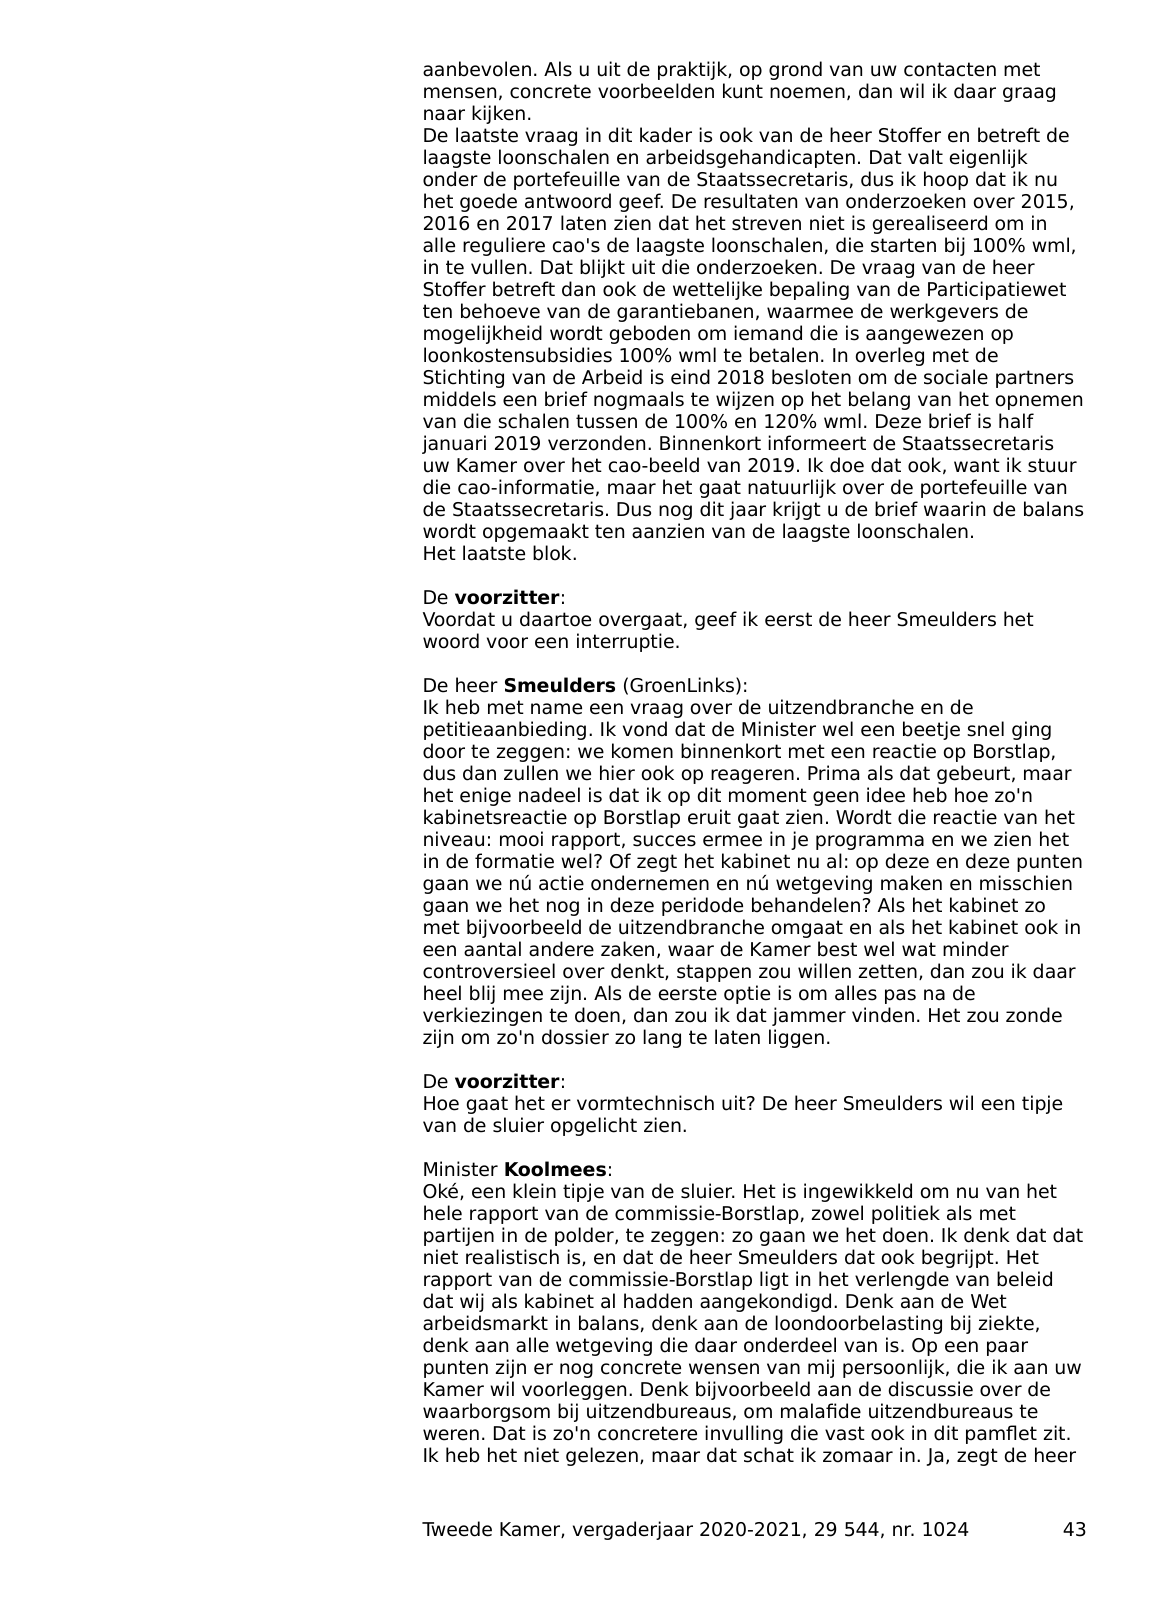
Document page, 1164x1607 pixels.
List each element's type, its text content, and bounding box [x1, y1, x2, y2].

text Oké, een klein tipje van de sluier. Het is ingewikkeld om nu van het hele rapport van de commissie-Borstlap, zowel politiek als met partijen in de polder, te zeggen: zo gaan we het doen. Ik denk dat dat niet realistisch is, en dat de heer Smeulders dat ook begrijpt. Het rapport van de commissie-Borstlap ligt in het verlengde van beleid dat wij als kabinet al hadden aangekondigd. Denk aan de Wet arbeidsmarkt in balans, denk aan de loondoorbelasting bij ziekte, denk aan alle wetgeving die daar onderdeel van is. Op een paar punten zijn er nog concrete wensen van mij persoonlijk, die ik aan uw Kamer wil voorleggen. Denk bijvoorbeeld aan de discussie over de waarborgsom bij uitzendbureaus, om malafide uitzendbureaus te weren. Dat is zo'n concretere invulling die vast ook in dit pamflet zit. Ik heb het niet gelezen, maar dat schat ik zomaar in. Ja, zegt de heer [422, 1181, 1087, 1467]
text Minister Koolmees: [422, 1159, 1087, 1181]
text De voorzitter: [422, 587, 1087, 609]
text Hoe gaat het er vormtechnisch uit? De heer Smeulders wil een tipje van de sluier opgelicht zien. [422, 1093, 1087, 1137]
text De laatste vraag in dit kader is ook van de heer Stoffer en betreft de laagste loonschalen en arbeidsgehandicapten. Dat valt eigenlijk onder de portefeuille van de Staatssecretaris, dus ik hoop dat ik nu het goede antwoord geef. De resultaten van onderzoeken over 2015, 2016 en 2017 laten zien dat het streven niet is gerealiseerd om in alle reguliere cao's de laagste loonschalen, die starten bij 100% wml, in te vullen. Dat blijkt uit die onderzoeken. De vraag van de heer Stoffer betreft dan ook de wettelijke bepaling van de Participatiewet ten behoeve van de garantiebanen, waarmee de werkgevers de mogelijkheid wordt geboden om iemand die is aangewezen op loonkostensubsidies 100% wml te betalen. In overleg met de Stichting van de Arbeid is eind 2018 besloten om de sociale partners middels een brief nogmaals te wijzen op het belang van het opnemen van die schalen tussen de 100% en 120% wml. Deze brief is half januari 2019 verzonden. Binnenkort informeert de Staatssecretaris uw Kamer over het cao-beeld van 2019. Ik doe dat ook, want ik stuur die cao-informatie, maar het gaat natuurlijk over de portefeuille van de Staatssecretaris. Dus nog dit jaar krijgt u de brief waarin de balans wordt opgemaakt ten aanzien van de laagste loonschalen. [422, 125, 1087, 543]
text Het laatste blok. [422, 543, 1087, 564]
text Ik heb met name een vraag over de uitzendbranche en de petitieaanbieding. Ik vond dat de Minister wel een beetje snel ging door te zeggen: we komen binnenkort met een reactie op Borstlap, dus dan zullen we hier ook op reageren. Prima als dat gebeurt, maar het enige nadeel is dat ik op dit moment geen idee heb hoe zo'n kabinetsreactie op Borstlap eruit gaat zien. Wordt die reactie van het niveau: mooi rapport, succes ermee in je programma en we zien het in de formatie wel? Of zegt het kabinet nu al: op deze en deze punten gaan we nú actie ondernemen en nú wetgeving maken en misschien gaan we het nog in deze peridode behandelen? Als het kabinet zo met bijvoorbeeld de uitzendbranche omgaat en als het kabinet ook in een aantal andere zaken, waar de Kamer best wel wat minder controversieel over denkt, stappen zou willen zetten, dan zou ik daar heel blij mee zijn. Als de eerste optie is om alles pas na de verkiezingen te doen, dan zou ik dat jammer vinden. Het zou zonde zijn om zo'n dossier zo lang te laten liggen. [422, 697, 1087, 1048]
text De heer Smeulders (GroenLinks): [422, 675, 1087, 697]
text aanbevolen. Als u uit de praktijk, op grond van uw contacten met mensen, concrete voorbeelden kunt noemen, dan wil ik daar graag naar kijken. [422, 59, 1087, 125]
text Voordat u daartoe overgaat, geef ik eerst de heer Smeulders het woord voor een interruptie. [422, 609, 1087, 653]
text De voorzitter: [422, 1071, 1087, 1093]
